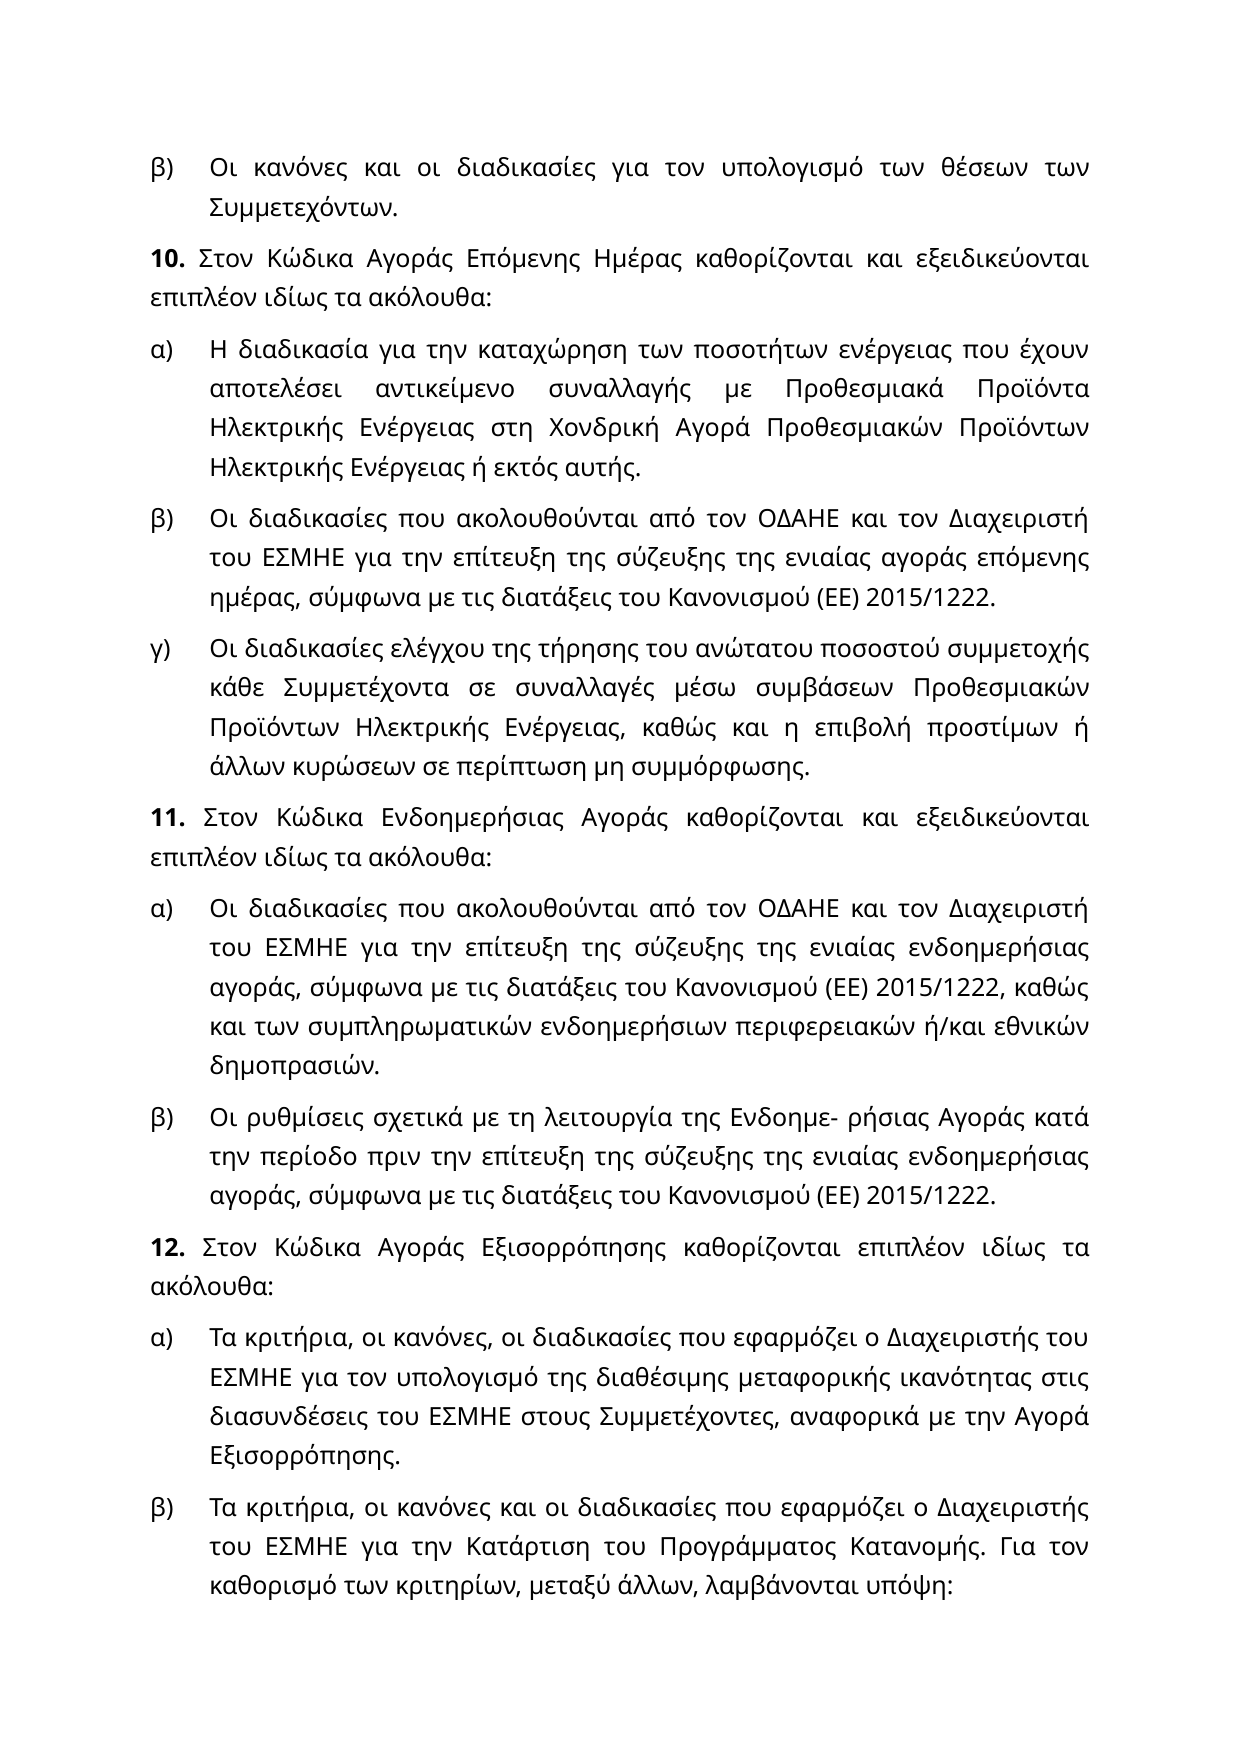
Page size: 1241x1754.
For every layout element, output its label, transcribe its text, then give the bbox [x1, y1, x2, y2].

list β) Οι ρυθμίσεις σχετικά με τη λειτουργία της Ενδοημε- ρήσιας Αγοράς κατά την περίοδο πριν την επίτευξη της σύζευξης της ενιαίας ενδοημερήσιας αγοράς, σύμφωνα με τις διατάξεις του Κανονισμού (ΕΕ) 2015/1222. [150, 1099, 1090, 1212]
text 11. Στον Κώδικα Ενδοημερήσιας Αγοράς καθορίζονται και εξειδικεύονται επιπλέον ιδίως τα ακόλουθα: [150, 800, 1090, 873]
list β) Τα κριτήρια, οι κανόνες και οι διαδικασίες που εφαρμόζει ο Διαχειριστής του ΕΣΜΗΕ για την Κατάρτιση του Προγράμματος Κατανομής. Για τον καθορισμό των κριτηρίων, μεταξύ άλλων, λαμβάνονται υπόψη: [150, 1489, 1090, 1602]
text 10. Στον Κώδικα Αγοράς Επόμενης Ημέρας καθορίζονται και εξειδικεύονται επιπλέον ιδίως τα ακόλουθα: [150, 241, 1090, 314]
list β) Οι διαδικασίες που ακολουθούνται από τον ΟΔΑΗΕ και τον Διαχειριστή του ΕΣΜΗΕ για την επίτευξη της σύζευξης της ενιαίας αγοράς επόμενης ημέρας, σύμφωνα με τις διατάξεις του Κανονισμού (ΕΕ) 2015/1222. [150, 501, 1090, 613]
text 12. Στον Κώδικα Αγοράς Εξισορρόπησης καθορίζονται επιπλέον ιδίως τα ακόλουθα: [150, 1229, 1090, 1302]
list α) Τα κριτήρια, οι κανόνες, οι διαδικασίες που εφαρμόζει ο Διαχειριστής του ΕΣΜΗΕ για τον υπολογισμό της διαθέσιμης μεταφορικής ικανότητας στις διασυνδέσεις του ΕΣΜΗΕ στους Συμμετέχοντες, αναφορικά με την Αγορά Εξισορρόπησης. [150, 1320, 1090, 1472]
list β) Οι κανόνες και οι διαδικασίες για τον υπολογισμό των θέσεων των Συμμετεχόντων. [150, 150, 1090, 223]
list γ) Οι διαδικασίες ελέγχου της τήρησης του ανώτατου ποσοστού συμμετοχής κάθε Συμμετέχοντα σε συναλλαγές μέσω συμβάσεων Προθεσμιακών Προϊόντων Ηλεκτρικής Ενέργειας, καθώς και η επιβολή προστίμων ή άλλων κυρώσεων σε περίπτωση μη συμμόρφωσης. [150, 631, 1090, 782]
list α) Οι διαδικασίες που ακολουθούνται από τον ΟΔΑΗΕ και τον Διαχειριστή του ΕΣΜΗΕ για την επίτευξη της σύζευξης της ενιαίας ενδοημερήσιας αγοράς, σύμφωνα με τις διατάξεις του Κανονισμού (ΕΕ) 2015/1222, καθώς και των συμπληρωματικών ενδοημερήσιων περιφερειακών ή/και εθνικών δημοπρασιών. [150, 891, 1090, 1082]
list α) Η διαδικασία για την καταχώρηση των ποσοτήτων ενέργειας που έχουν αποτελέσει αντικείμενο συναλλαγής με Προθεσμιακά Προϊόντα Ηλεκτρικής Ενέργειας στη Χονδρική Αγορά Προθεσμιακών Προϊόντων Ηλεκτρικής Ενέργειας ή εκτός αυτής. [150, 332, 1090, 483]
